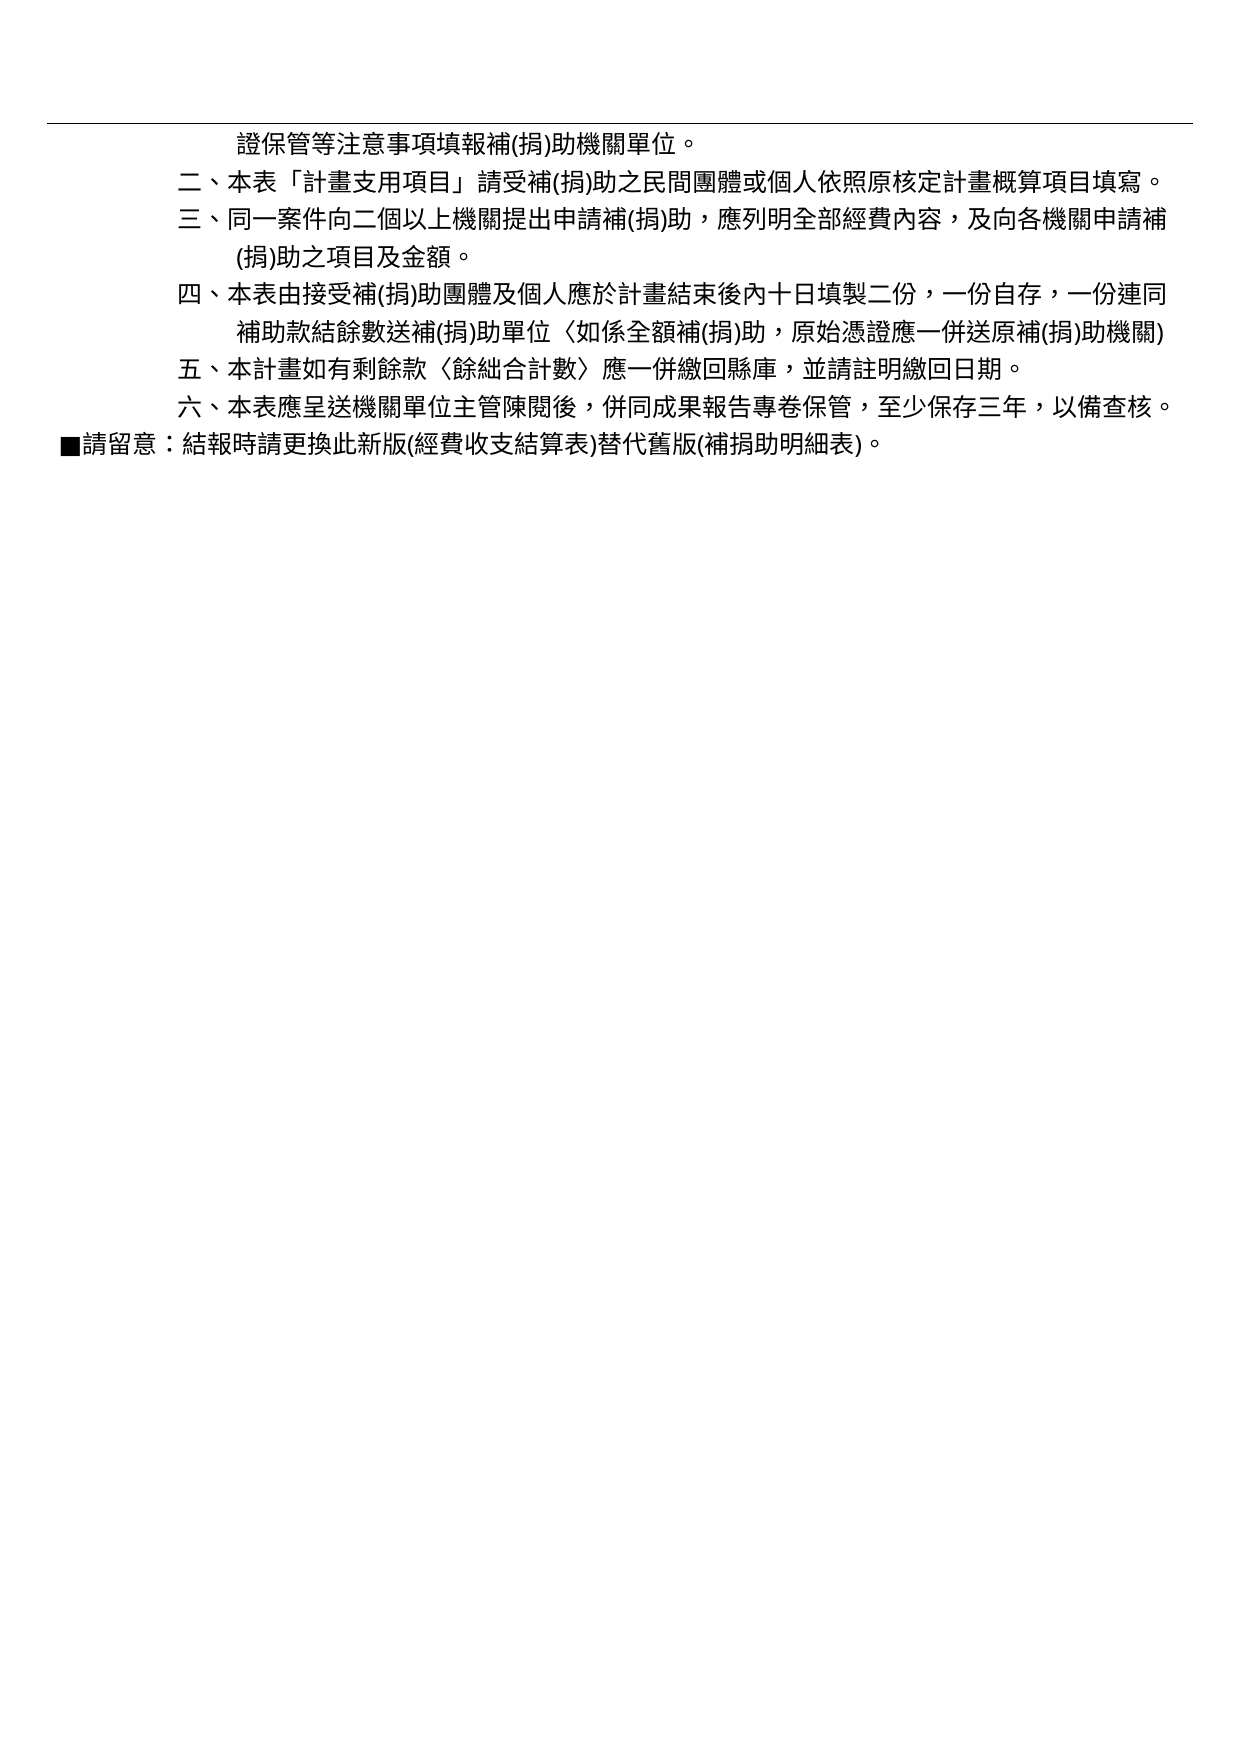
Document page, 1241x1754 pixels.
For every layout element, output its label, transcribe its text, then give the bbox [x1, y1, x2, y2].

table_cell 證保管等注意事項填報補(捐)助機關單位。 二、本表「計畫支用項目」請受補(捐)助之民間團體或個人依照原核定計畫概算項目填寫。 三、同一案件向二個以上機關提出申請補(捐)助，應列明全部經費內容，及向各機關申請補(捐)助之項目及金額。 四、本表由接受補(捐)助團體及個人應於計畫結束後內十日填製二份，一份自存，一份連同補助款結餘數送補(捐)助單位〈如係全額補(捐)助，原始憑證應一併送原補(捐)助機關) 五、本計畫如有剩餘款〈餘絀合計數〉應一併繳回縣庫，並請註明繳回日期。 六、本表應呈送機關單位主管陳閱後，併同成果報告專卷保管，至少保存三年，以備查核。 ■請留意：結報時請更換此新版(經費收支結算表)替代舊版(補捐助明細表)。 [47, 124, 1193, 462]
